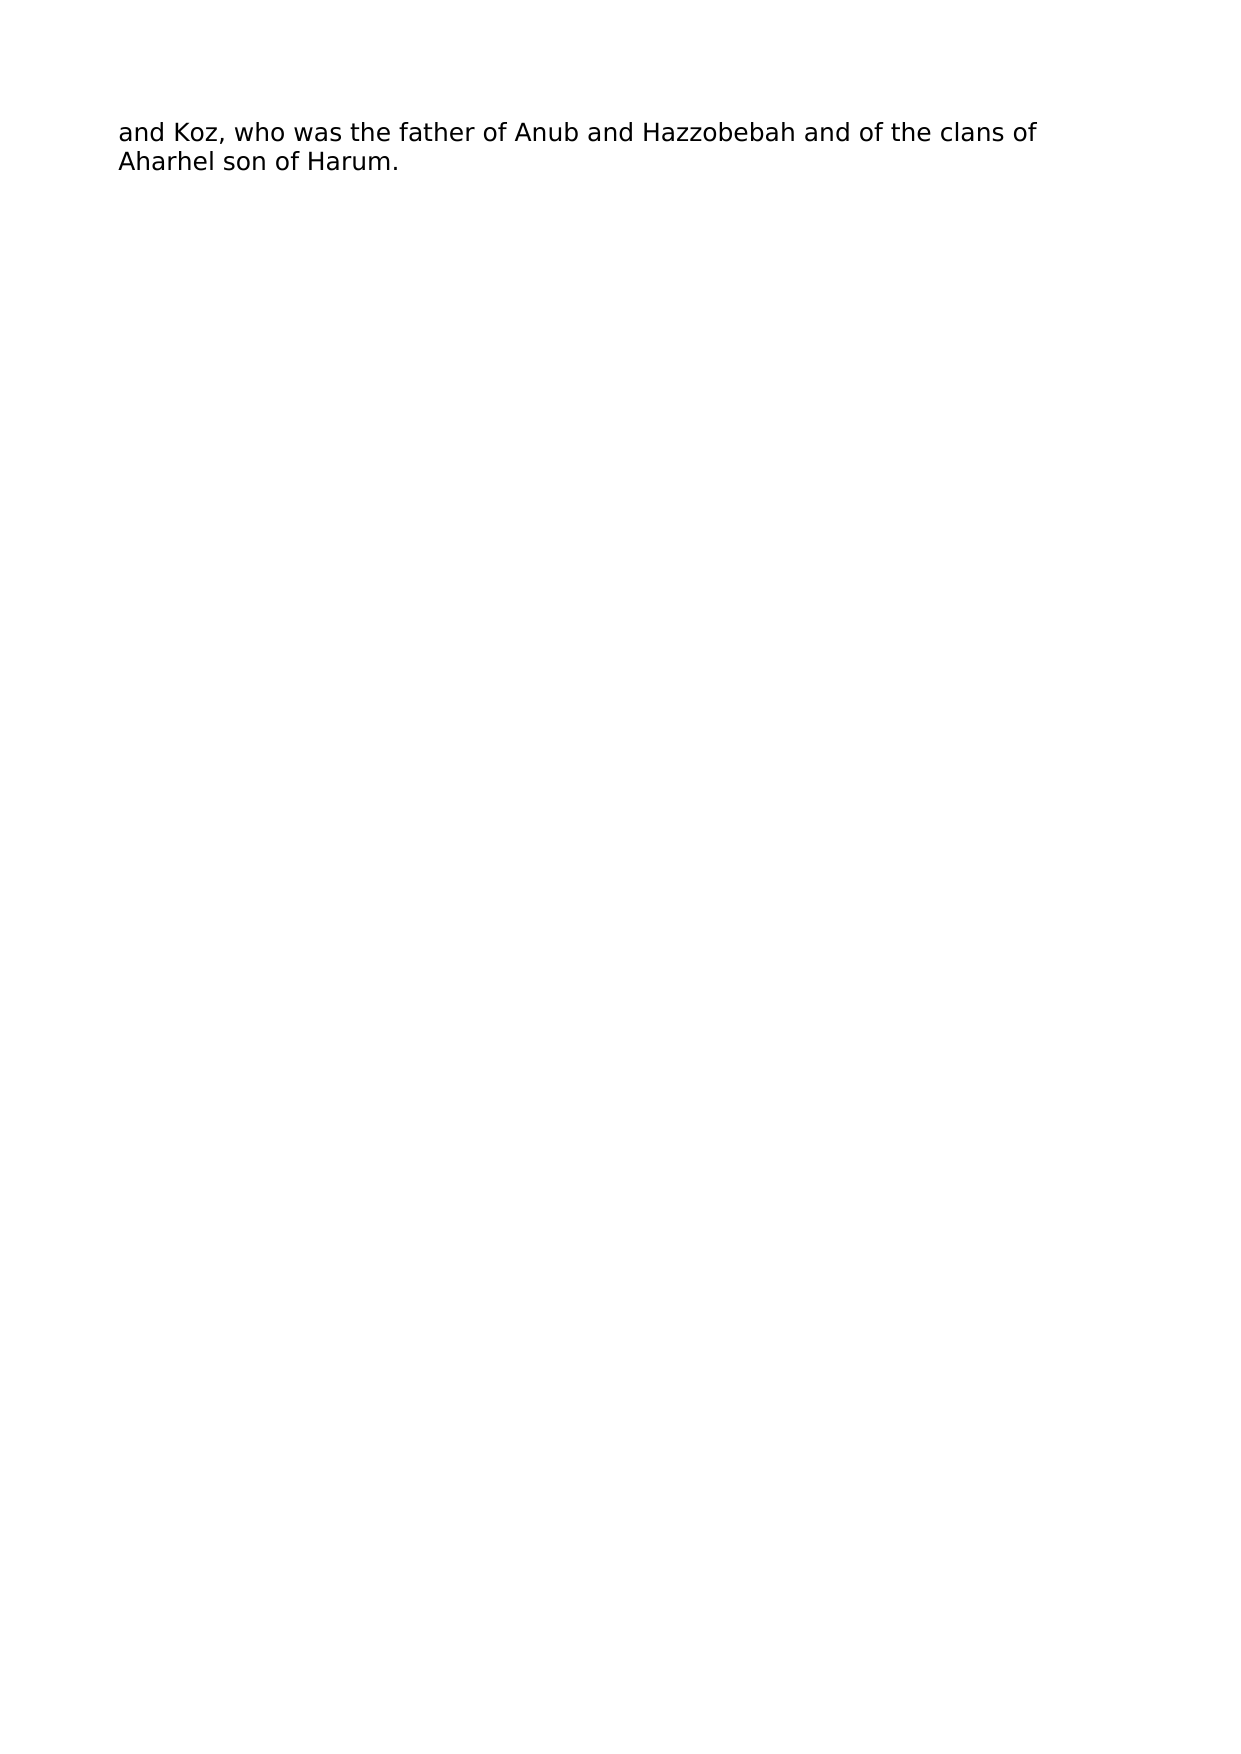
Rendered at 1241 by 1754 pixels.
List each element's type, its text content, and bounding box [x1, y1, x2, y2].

text and Koz, who was the father of Anub and Hazzobebah and of the clans of Aharhel son of Harum. [118, 118, 1122, 176]
